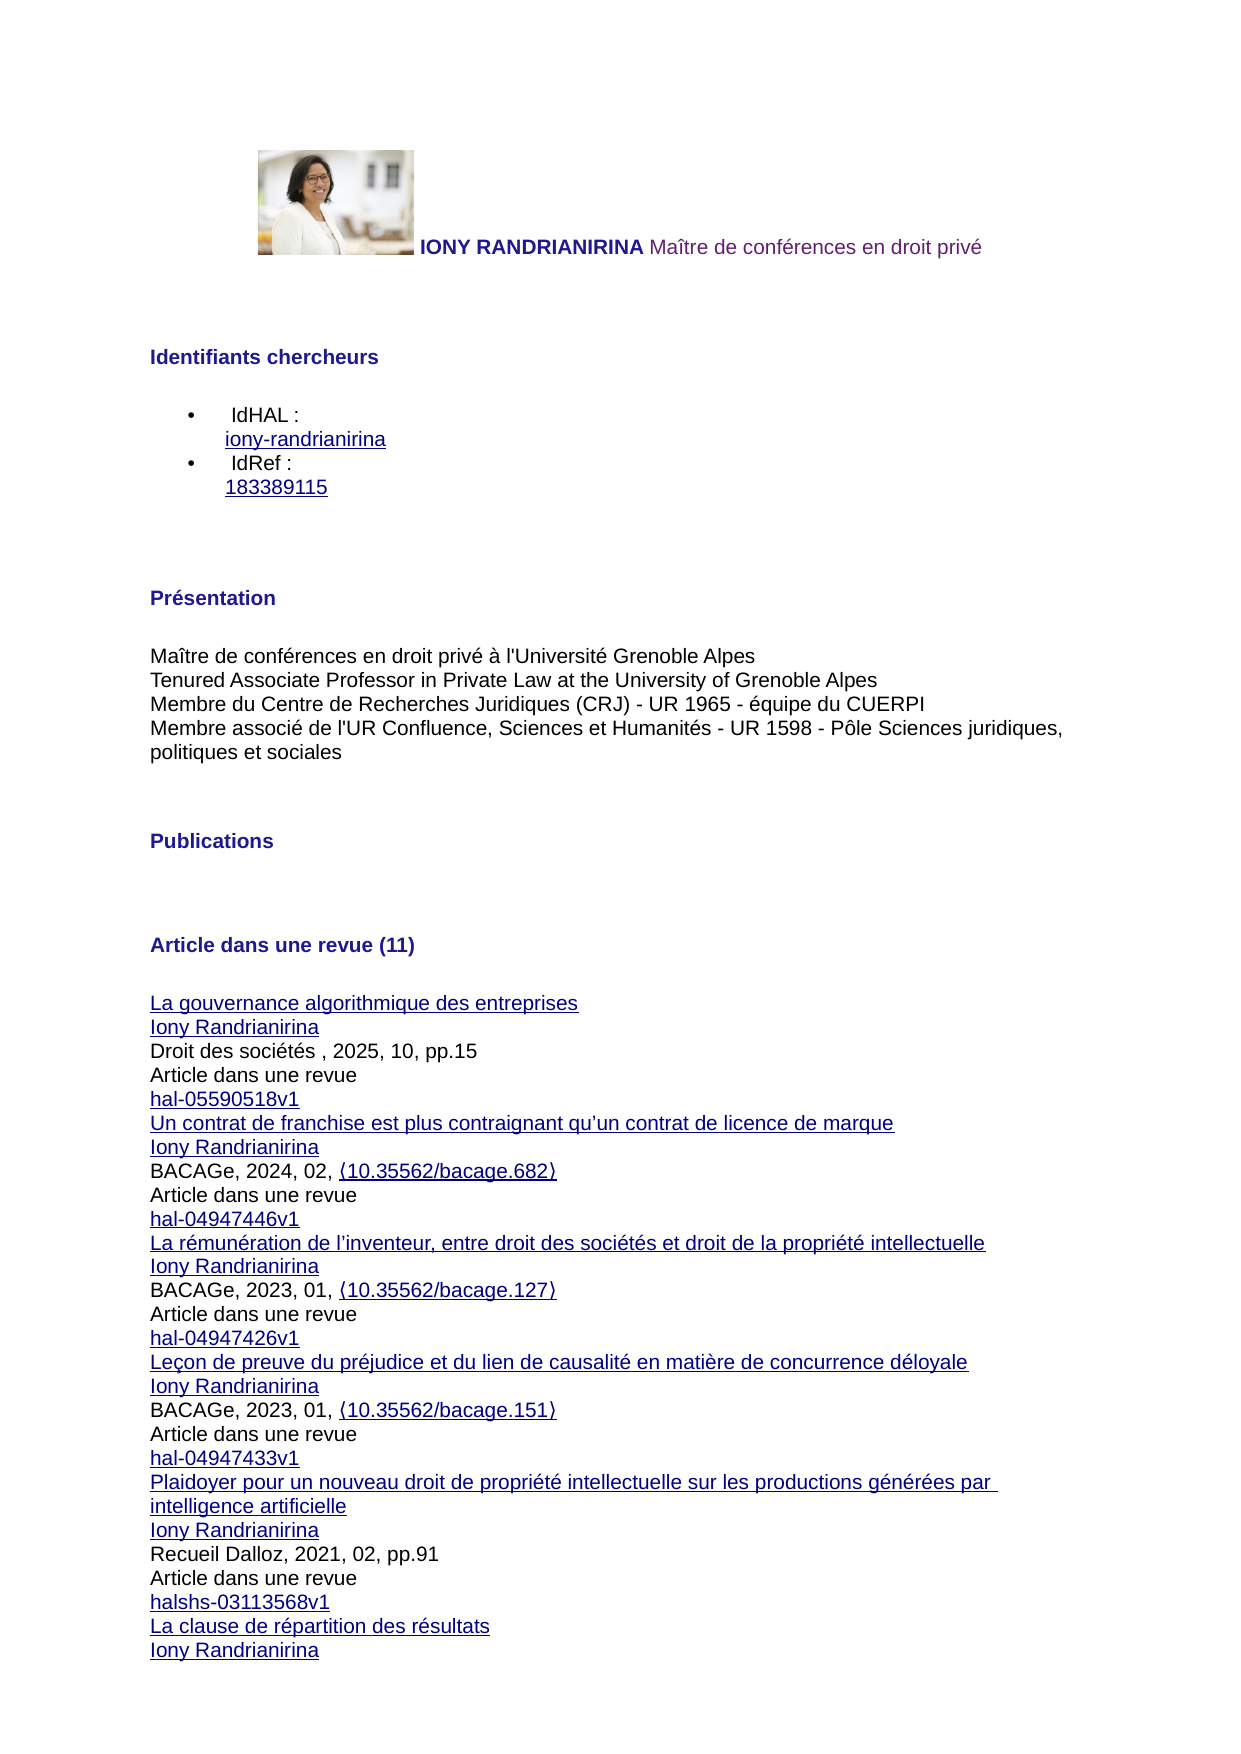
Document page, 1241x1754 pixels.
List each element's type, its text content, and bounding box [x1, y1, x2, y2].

subtitle Présentation [150, 586, 1090, 609]
list 183389115 [187, 475, 1090, 499]
list IdRef : [187, 451, 1090, 475]
table_cell Plaidoyer pour un nouveau droit de propriété intellectuelle sur les productions générées par intelligence artificielle Iony Randrianirina Recueil Dalloz, 2021, 02, pp.91 Article dans une revue halshs-03113568v1 [150, 1470, 1090, 1614]
subtitle Article dans une revue (11) [150, 932, 1090, 956]
list IdHAL : [187, 403, 1090, 427]
subtitle Publications [150, 829, 1090, 853]
table_cell La clause de répartition des résultats Iony Randrianirina [150, 1614, 1090, 1662]
table_cell Leçon de preuve du préjudice et du lien de causalité en matière de concurrence déloyale Iony Randrianirina BACAGe, 2023, 01, ⟨10.35562/bacage.151⟩ Article dans une revue hal-04947433v1 [150, 1350, 1090, 1470]
text Tenured Associate Professor in Private Law at the University of Grenoble Alpes [150, 668, 1090, 692]
table_cell La rémunération de l’inventeur, entre droit des sociétés et droit de la propriété intellectuelle Iony Randrianirina BACAGe, 2023, 01, ⟨10.35562/bacage.127⟩ Article dans une revue hal-04947426v1 [150, 1230, 1090, 1350]
text Maître de conférences en droit privé à l'Université Grenoble Alpes [150, 644, 1090, 668]
list iony-randrianirina [187, 427, 1090, 451]
subtitle IONY RANDRIANIRINA Maître de conférences en droit privé [150, 150, 1090, 258]
subtitle Identifiants chercheurs [150, 345, 1090, 369]
table_header La gouvernance algorithmique des entreprises Iony Randrianirina Droit des sociétés , 2025, 10, pp.15 Article dans une revue hal-05590518v1 [150, 991, 1090, 1111]
text Membre associé de l'UR Confluence, Sciences et Humanités - UR 1598 - Pôle Sciences juridiques, politiques et sociales [150, 716, 1090, 764]
table_cell Un contrat de franchise est plus contraignant qu’un contrat de licence de marque Iony Randrianirina BACAGe, 2024, 02, ⟨10.35562/bacage.682⟩ Article dans une revue hal-04947446v1 [150, 1111, 1090, 1230]
text Membre du Centre de Recherches Juridiques (CRJ) - UR 1965 - équipe du CUERPI [150, 692, 1090, 716]
picture [257, 150, 414, 255]
